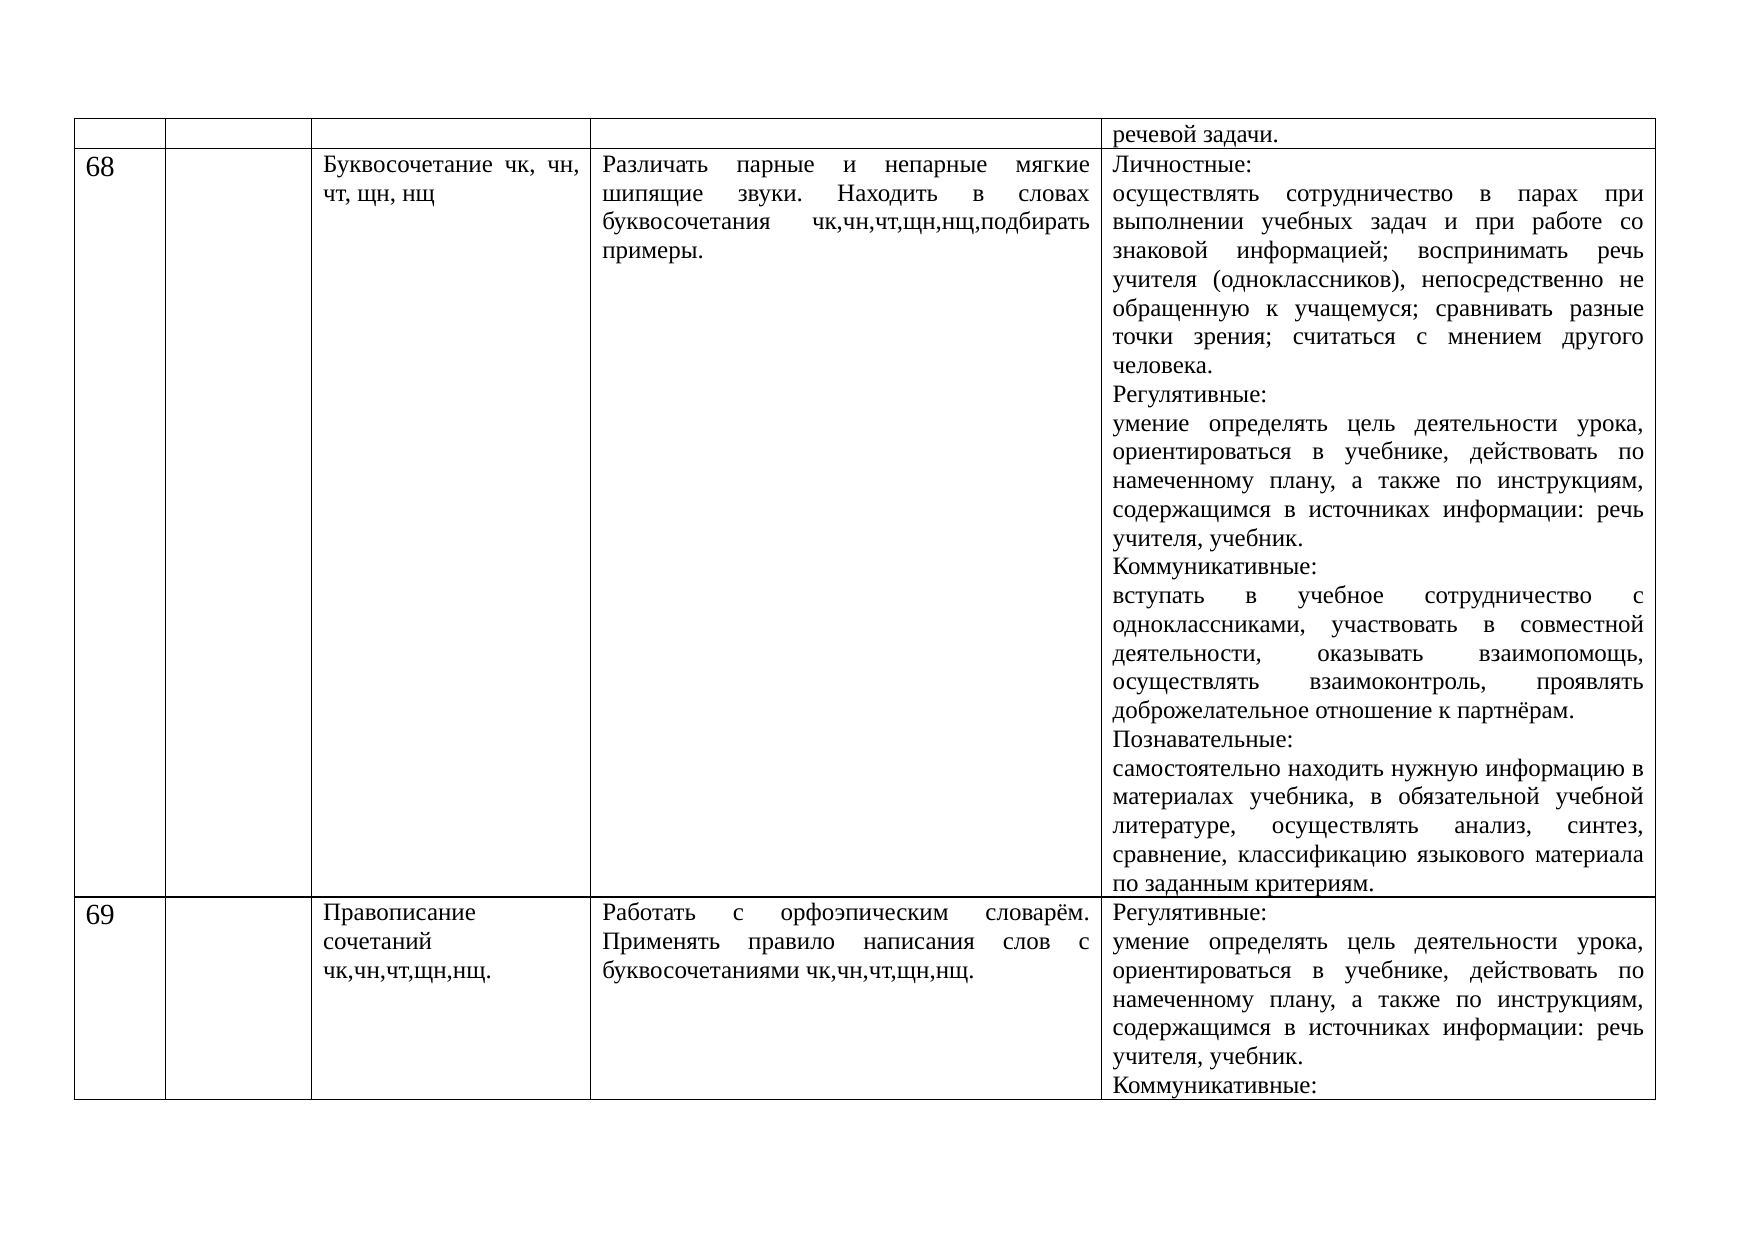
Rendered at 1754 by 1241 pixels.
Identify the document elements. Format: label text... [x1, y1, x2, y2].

table_cell речевой задачи. [1102, 119, 1655, 148]
table_cell Буквосочетание чк, чн, чт, щн, нщ [312, 149, 590, 896]
table_cell Работать с орфоэпическим словарём. Применять правило написания слов с буквосочетаниями чк,чн,чт,щн,нщ. [591, 898, 1101, 1099]
table_cell Правописание сочетаний чк,чн,чт,щн,нщ. [312, 898, 590, 1099]
table_cell [166, 149, 311, 896]
table_cell [75, 119, 165, 148]
table_cell 68 [75, 149, 165, 896]
table_cell Различать парные и непарные мягкие шипящие звуки. Находить в словах буквосочетания чк,чн,чт,щн,нщ,подбирать примеры. [591, 149, 1101, 896]
table_cell [312, 119, 590, 148]
table_cell 69 [75, 898, 165, 1099]
table_cell [591, 119, 1101, 148]
table_cell Регулятивные: умение определять цель деятельности урока, ориентироваться в учебнике, действовать по намеченному плану, а также по инструкциям, содержащимся в источниках информации: речь учителя, учебник. Коммуникативные: [1102, 898, 1655, 1099]
table_cell [166, 898, 311, 1099]
table_cell [166, 119, 311, 148]
table_cell Личностные: осуществлять сотрудничество в парах при выполнении учебных задач и при работе со знаковой информацией; воспринимать речь учителя (одноклассников), непосредственно не обращенную к учащемуся; сравнивать разные точки зрения; считаться с мнением другого человека. Регулятивные: умение определять цель деятельности урока, ориентироваться в учебнике, действовать по намеченному плану, а также по инструкциям, содержащимся в источниках информации: речь учителя, учебник. Коммуникативные: вступать в учебное сотрудничество с одноклассниками, участвовать в совместной деятельности, оказывать взаимопомощь, осуществлять взаимоконтроль, проявлять доброжелательное отношение к партнёрам. Познавательные: самостоятельно находить нужную информацию в материалах учебника, в обязательной учебной литературе, осуществлять анализ, синтез, сравнение, классификацию языкового материала по заданным критериям. [1102, 149, 1655, 896]
